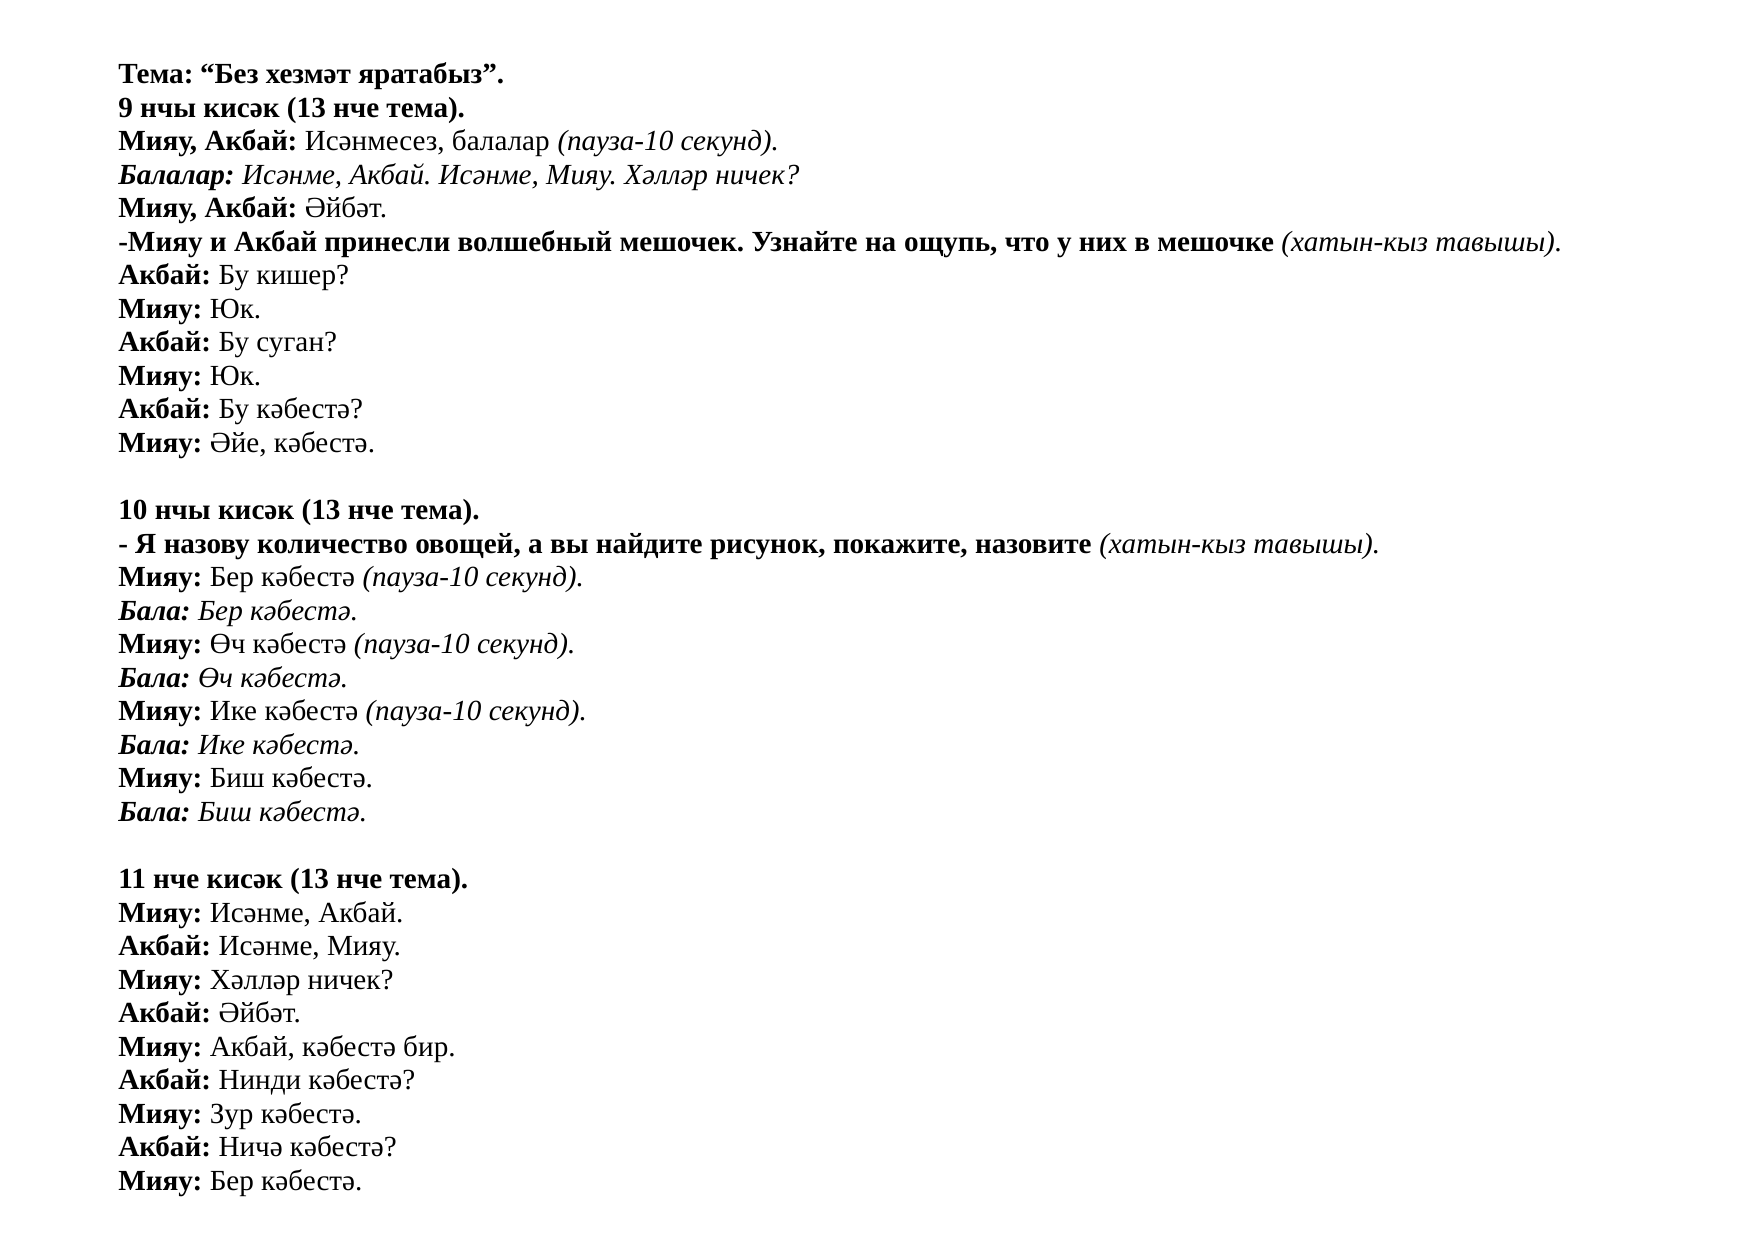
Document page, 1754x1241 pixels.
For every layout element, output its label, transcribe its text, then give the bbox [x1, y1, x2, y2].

text Мияу, Акбай: Әйбәт. [118, 190, 1636, 224]
text Мияу: Бер кәбестә. [118, 1163, 1636, 1197]
text Тема: “Без хезмәт яратабыз”. [118, 56, 1636, 90]
text Мияу: Исәнме, Акбай. [118, 895, 1636, 928]
text Акбай: Ничә кәбестә? [118, 1129, 1636, 1163]
text Мияу: Биш кәбестә. [118, 761, 1636, 794]
text Мияу: Ике кәбестә (пауза-10 секунд). [118, 693, 1636, 727]
text Бала: Өч кәбестә. [118, 660, 1636, 693]
text - Я назову количество овощей, а вы найдите рисунок, покажите, назовите (хатын-кыз тавышы). [118, 526, 1636, 559]
text Акбай: Бу кәбестә? [118, 392, 1636, 425]
text Бала: Биш кәбестә. [118, 794, 1636, 828]
text 11 нче кисәк (13 нче тема). [118, 861, 1636, 895]
text Бала: Бер кәбестә. [118, 593, 1636, 626]
text Мияу: Акбай, кәбестә бир. [118, 1029, 1636, 1062]
text Мияу: Зур кәбестә. [118, 1096, 1636, 1129]
text Мияу: Бер кәбестә (пауза-10 секунд). [118, 559, 1636, 593]
text Бала: Ике кәбестә. [118, 727, 1636, 761]
text Мияу: Хәлләр ничек? [118, 962, 1636, 995]
text -Мияу и Акбай принесли волшебный мешочек. Узнайте на ощупь, что у них в мешочке (хатын-кыз тавышы). [118, 224, 1636, 257]
text 10 нчы кисәк (13 нче тема). [118, 492, 1636, 526]
text Мияу, Акбай: Исәнмесез, балалар (пауза-10 секунд). [118, 123, 1636, 157]
text Акбай: Исәнме, Мияу. [118, 928, 1636, 962]
text 9 нчы кисәк (13 нче тема). [118, 90, 1636, 123]
text Мияу: Өч кәбестә (пауза-10 секунд). [118, 626, 1636, 660]
text Мияу: Юк. [118, 358, 1636, 392]
text Акбай: Бу кишер? [118, 257, 1636, 291]
text Мияу: Юк. [118, 291, 1636, 324]
text Балалар: Исәнме, Акбай. Исәнме, Мияу. Хәлләр ничек? [118, 157, 1636, 190]
text Акбай: Нинди кәбестә? [118, 1062, 1636, 1096]
text Мияу: Әйе, кәбестә. [118, 425, 1636, 459]
text Акбай: Бу суган? [118, 324, 1636, 358]
text Акбай: Әйбәт. [118, 995, 1636, 1029]
